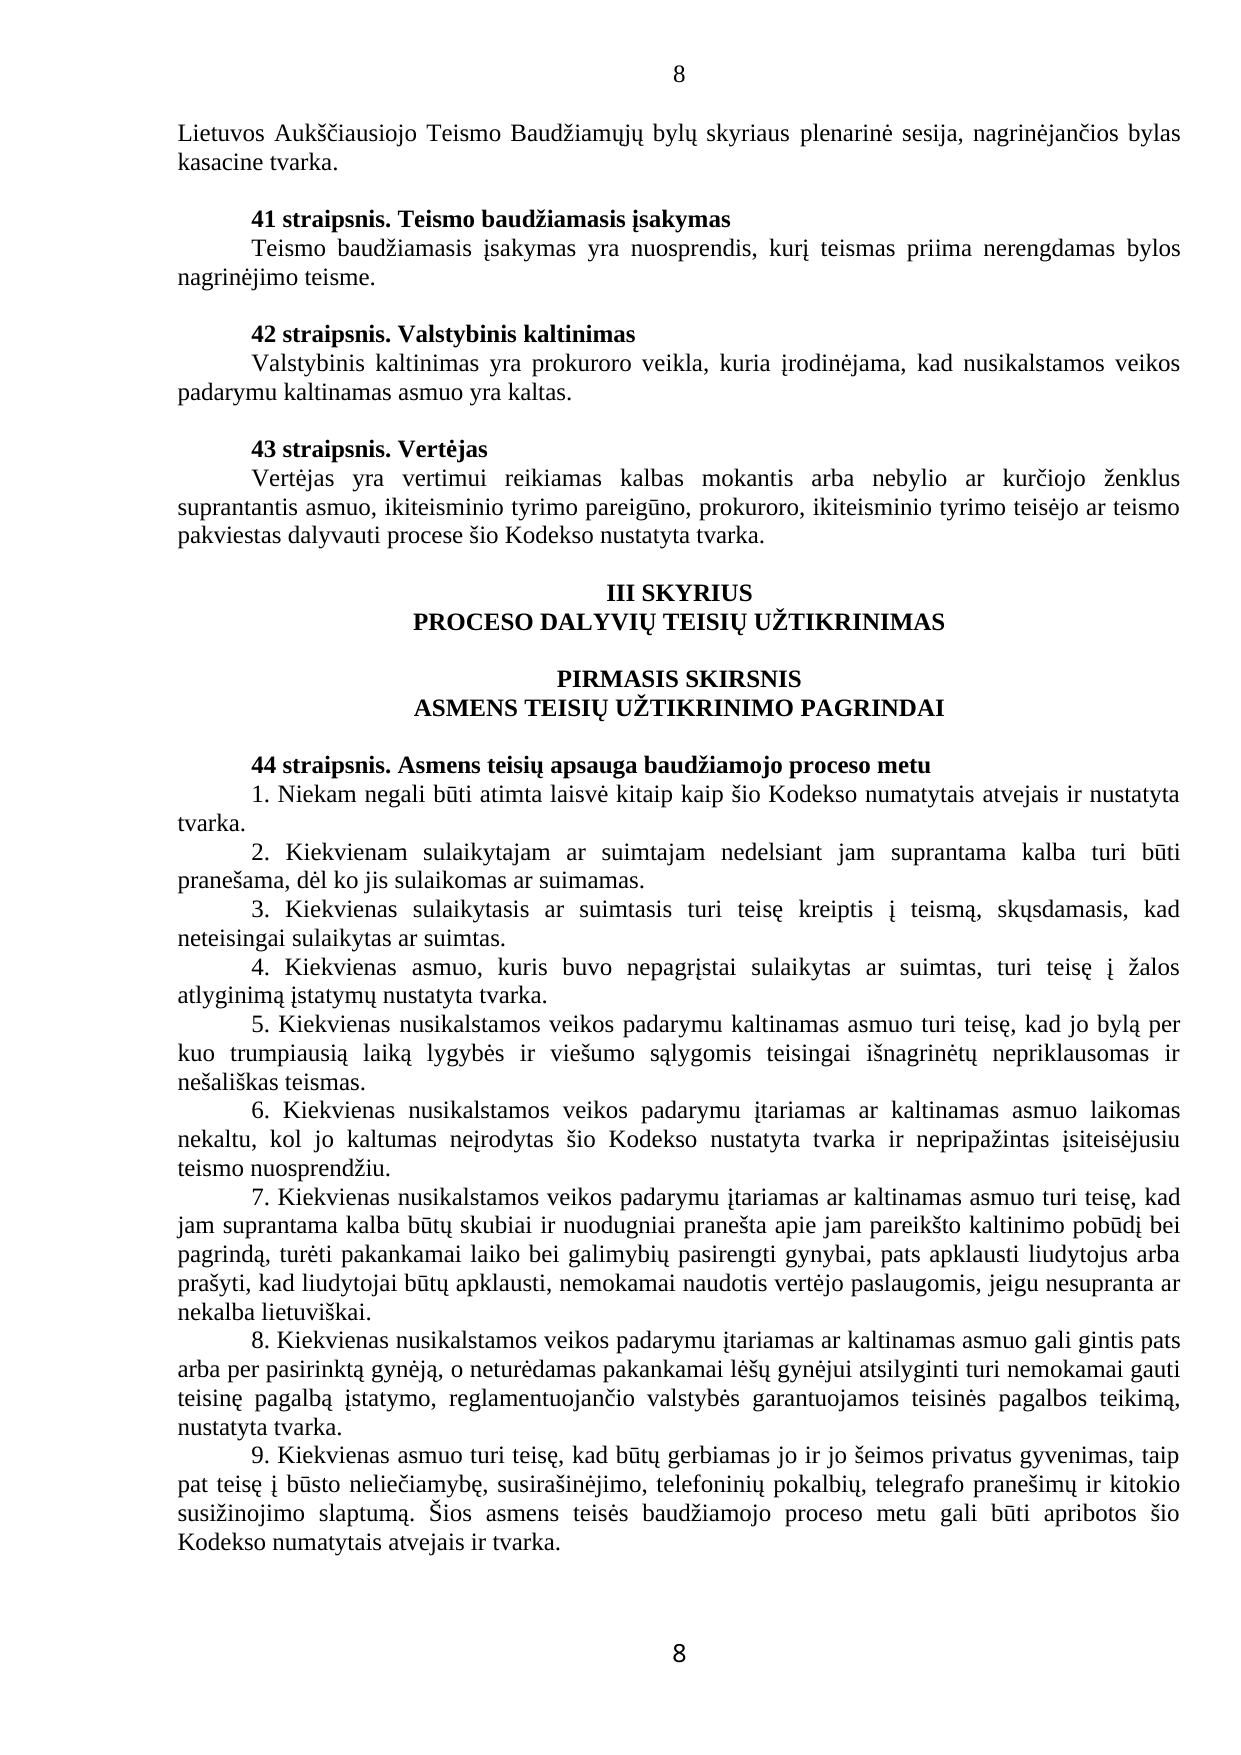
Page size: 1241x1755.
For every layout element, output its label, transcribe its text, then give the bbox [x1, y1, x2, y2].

text 5. Kiekvienas nusikalstamos veikos padarymu kaltinamas asmuo turi teisę, kad jo bylą per kuo trumpiausią laiką lygybės ir viešumo sąlygomis teisingai išnagrinėtų nepriklausomas ir nešališkas teismas. [177, 1009, 1181, 1096]
text 2. Kiekvienam sulaikytajam ar suimtajam nedelsiant jam suprantama kalba turi būti pranešama, dėl ko jis sulaikomas ar suimamas. [177, 837, 1181, 894]
text 3. Kiekvienas sulaikytasis ar suimtasis turi teisę kreiptis į teismą, skųsdamasis, kad neteisingai sulaikytas ar suimtas. [177, 894, 1181, 952]
text Valstybinis kaltinimas yra prokuroro veikla, kuria įrodinėjama, kad nusikalstamos veikos padarymu kaltinamas asmuo yra kaltas. [177, 348, 1181, 406]
text 42 straipsnis. Valstybinis kaltinimas [177, 319, 1181, 348]
text 8. Kiekvienas nusikalstamos veikos padarymu įtariamas ar kaltinamas asmuo gali gintis pats arba per pasirinktą gynėją, o neturėdamas pakankamai lėšų gynėjui atsilyginti turi nemokamai gauti teisinę pagalbą įstatymo, reglamentuojančio valstybės garantuojamos teisinės pagalbos teikimą, nustatyta tvarka. [177, 1326, 1181, 1441]
text 1. Niekam negali būti atimta laisvė kitaip kaip šio Kodekso numatytais atvejais ir nustatyta tvarka. [177, 779, 1181, 837]
subtitle III skyrius [177, 578, 1181, 607]
text 44 straipsnis. Asmens teisių apsauga baudžiamojo proceso metu [251, 751, 1181, 779]
text Asmens teisių užtikrinimo pagrindai [177, 693, 1181, 722]
text 41 straipsnis. Teismo baudžiamasis įsakymas [177, 204, 1181, 233]
text Vertėjas yra vertimui reikiamas kalbas mokantis arba nebylio ar kurčiojo ženklus suprantantis asmuo, ikiteisminio tyrimo pareigūno, prokuroro, ikiteisminio tyrimo teisėjo ar teismo pakviestas dalyvauti procese šio Kodekso nustatyta tvarka. [177, 463, 1181, 549]
text 4. Kiekvienas asmuo, kuris buvo nepagrįstai sulaikytas ar suimtas, turi teisę į žalos atlyginimą įstatymų nustatyta tvarka. [177, 952, 1181, 1009]
text PIRMASIS SKIRSNIS [177, 664, 1181, 693]
text 7. Kiekvienas nusikalstamos veikos padarymu įtariamas ar kaltinamas asmuo turi teisę, kad jam suprantama kalba būtų skubiai ir nuodugniai pranešta apie jam pareikšto kaltinimo pobūdį bei pagrindą, turėti pakankamai laiko bei galimybių pasirengti gynybai, pats apklausti liudytojus arba prašyti, kad liudytojai būtų apklausti, nemokamai naudotis vertėjo paslaugomis, jeigu nesupranta ar nekalba lietuviškai. [177, 1182, 1181, 1326]
text Lietuvos Aukščiausiojo Teismo Baudžiamųjų bylų skyriaus plenarinė sesija, nagrinėjančios bylas kasacine tvarka. [177, 118, 1181, 176]
text Teismo baudžiamasis įsakymas yra nuosprendis, kurį teismas priima nerengdamas bylos nagrinėjimo teisme. [177, 233, 1181, 291]
text 6. Kiekvienas nusikalstamos veikos padarymu įtariamas ar kaltinamas asmuo laikomas nekaltu, kol jo kaltumas neįrodytas šio Kodekso nustatyta tvarka ir nepripažintas įsiteisėjusiu teismo nuosprendžiu. [177, 1096, 1181, 1182]
text 9. Kiekvienas asmuo turi teisę, kad būtų gerbiamas jo ir jo šeimos privatus gyvenimas, taip pat teisę į būsto neliečiamybę, susirašinėjimo, telefoninių pokalbių, telegrafo pranešimų ir kitokio susižinojimo slaptumą. Šios asmens teisės baudžiamojo proceso metu gali būti apribotos šio Kodekso numatytais atvejais ir tvarka. [177, 1441, 1181, 1556]
text 43 straipsnis. Vertėjas [177, 434, 1181, 463]
text Proceso dalyvių teisių užtikrinimas [177, 607, 1181, 636]
